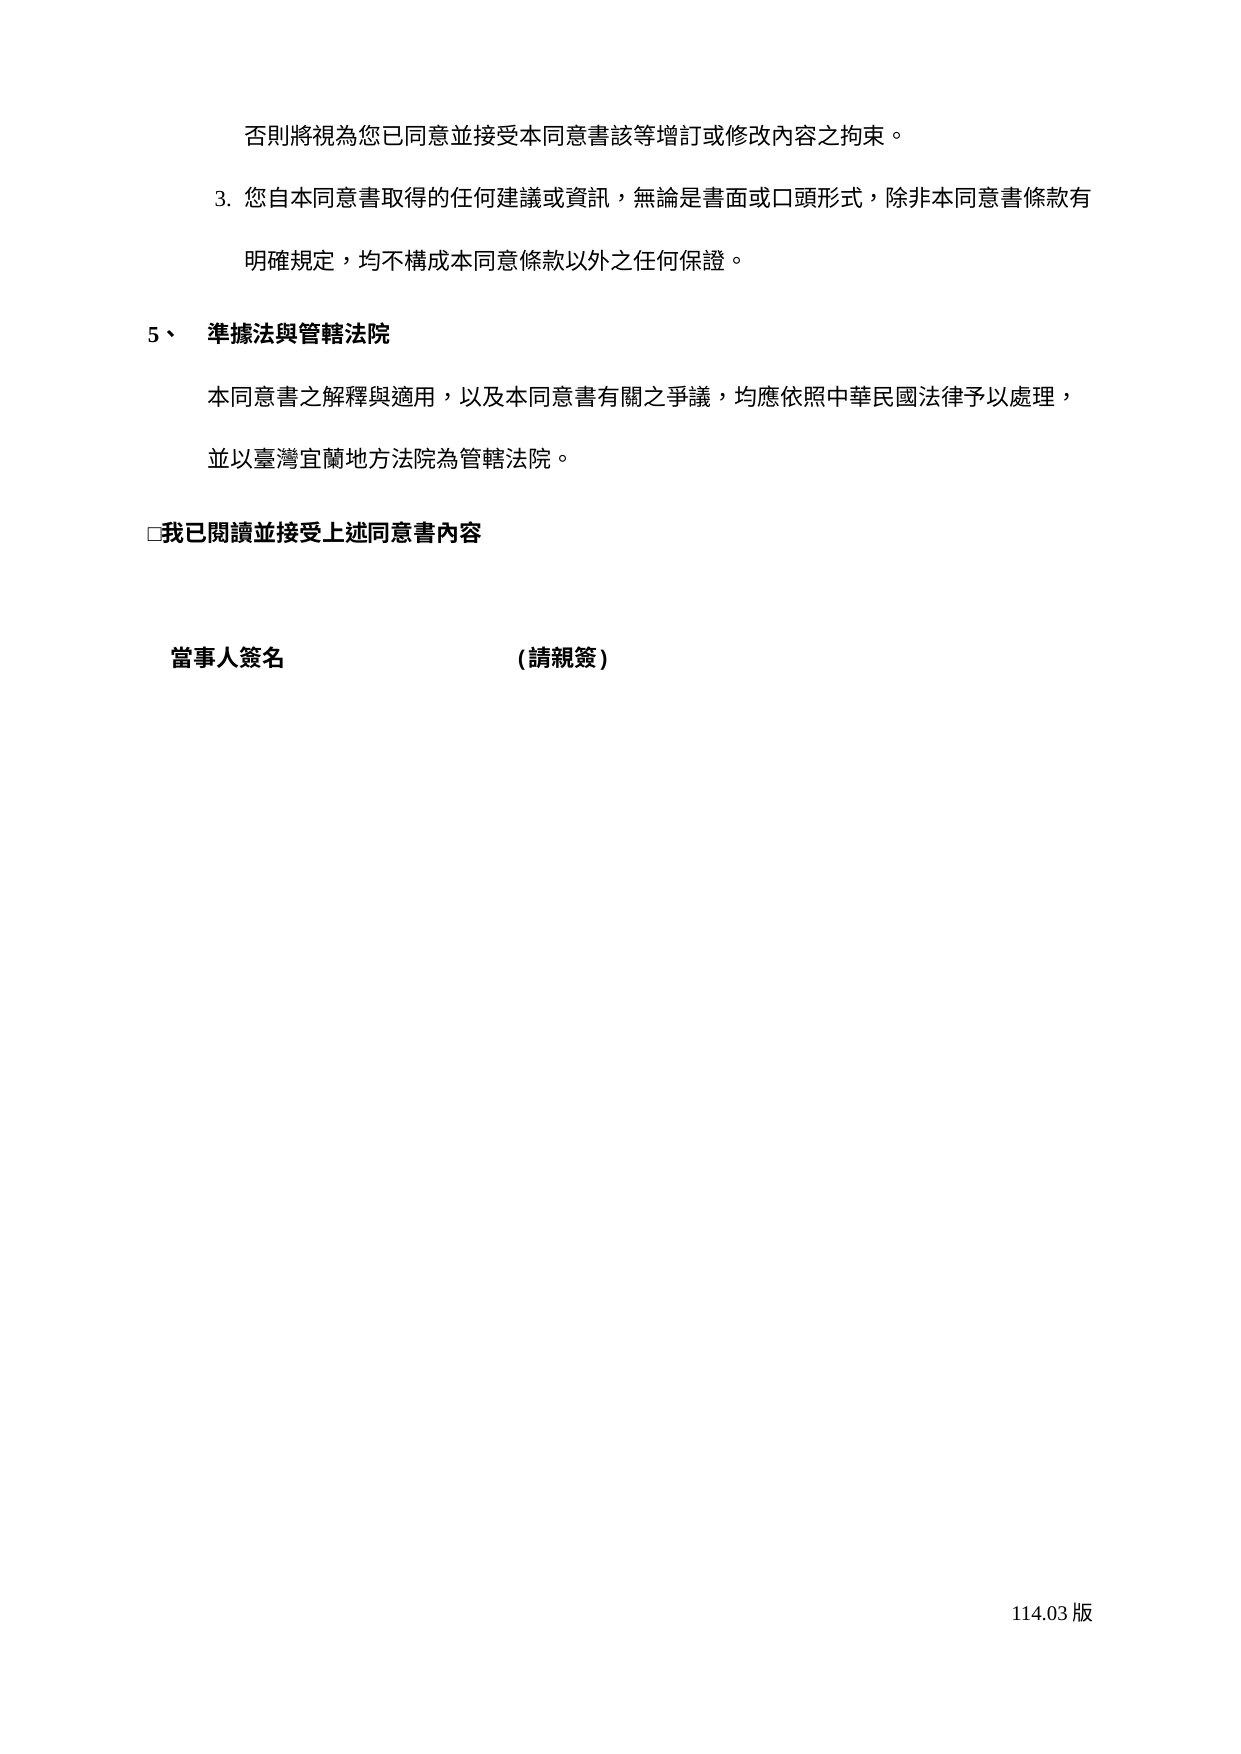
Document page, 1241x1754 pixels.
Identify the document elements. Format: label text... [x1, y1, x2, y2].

list 準據法與管轄法院 [148, 291, 1092, 354]
text 當事人簽名 (請親簽) [148, 615, 1092, 677]
text □我已閱讀並接受上述同意書內容 [148, 490, 1092, 552]
list 您自本同意書取得的任何建議或資訊，無論是書面或口頭形式，除非本同意書條款有明確規定，均不構成本同意條款以外之任何保證。 [214, 155, 1092, 280]
text 本同意書之解釋與適用，以及本同意書有關之爭議，均應依照中華民國法律予以處理，並以臺灣宜蘭地方法院為管轄法院。 [207, 354, 1092, 479]
list 否則將視為您已同意並接受本同意書該等增訂或修改內容之拘束。 [214, 92, 1092, 155]
